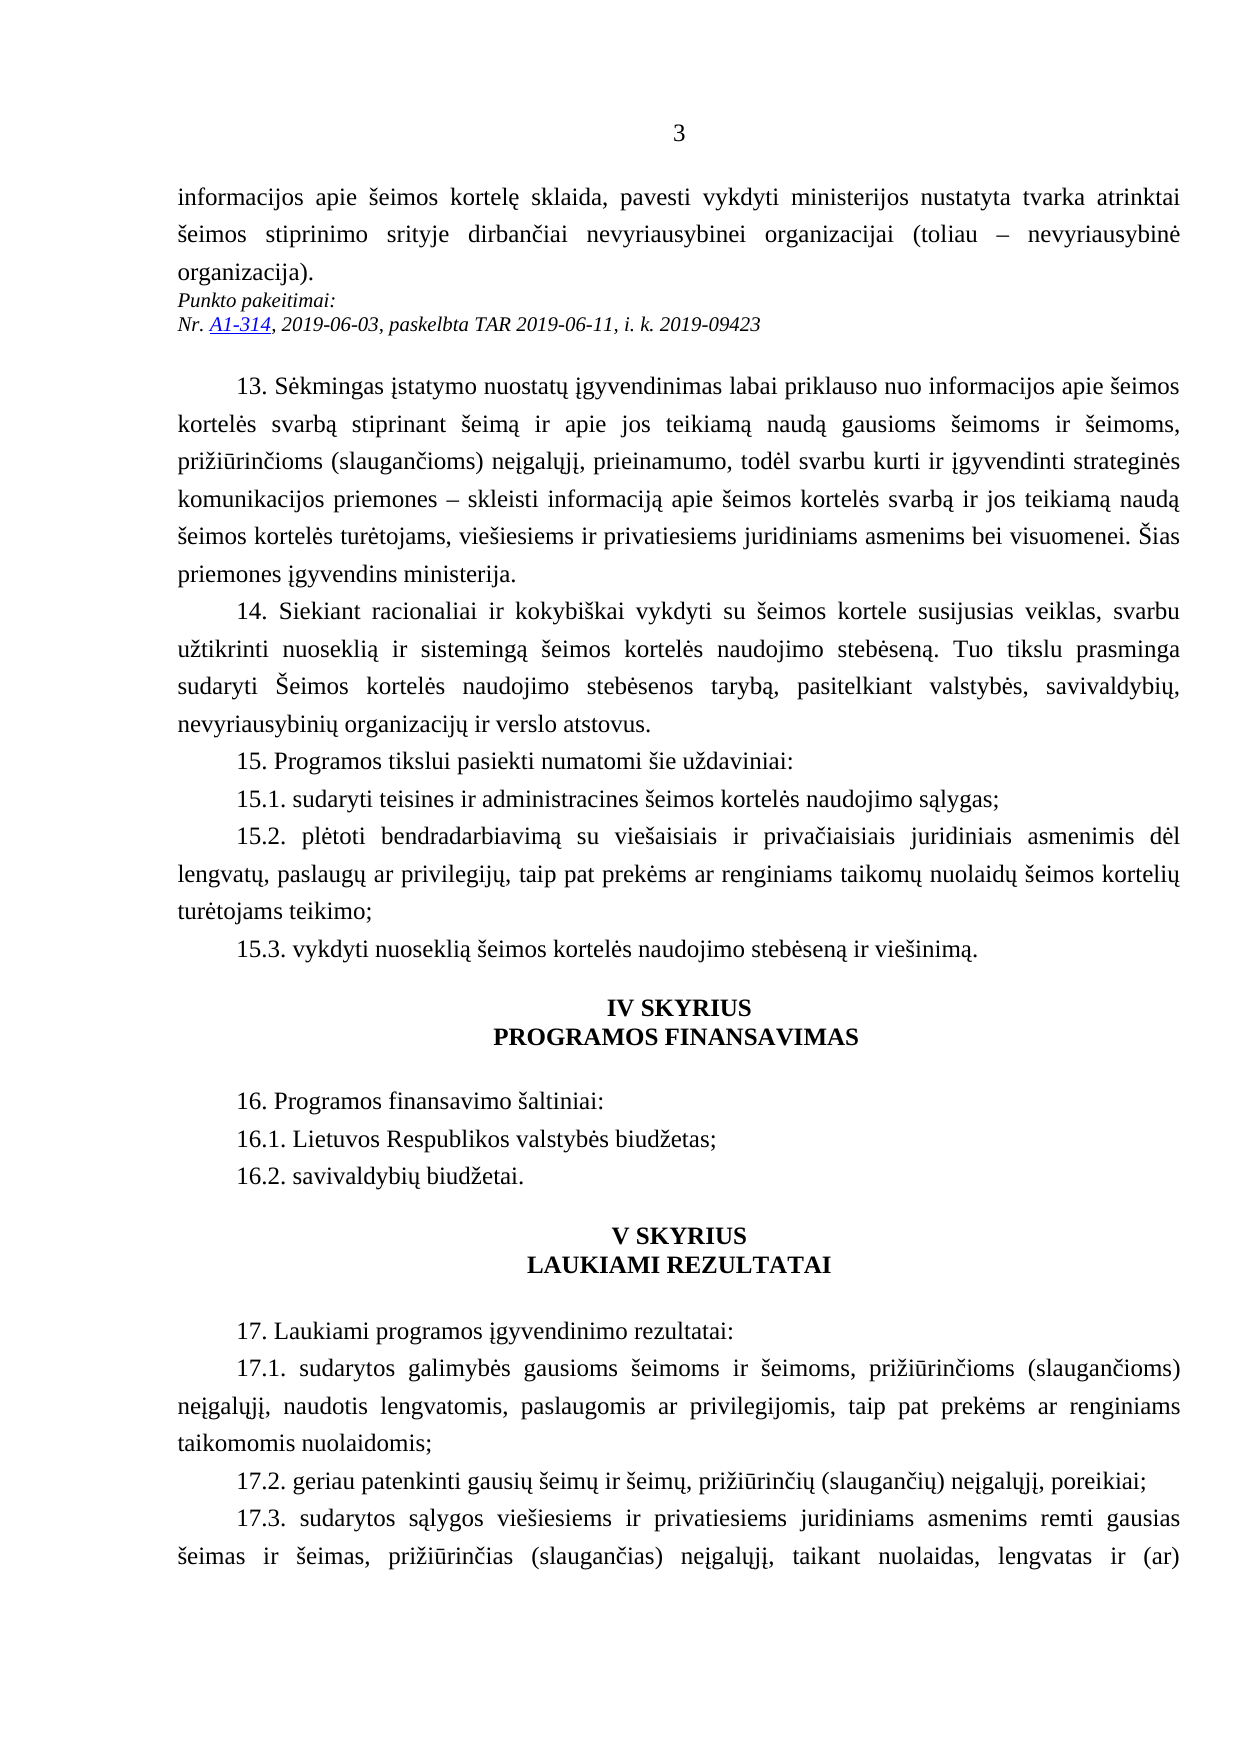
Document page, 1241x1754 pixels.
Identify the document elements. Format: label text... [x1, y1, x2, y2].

text 17.1. sudarytos galimybės gausioms šeimoms ir šeimoms, prižiūrinčioms (slaugančioms) neįgalųjį, naudotis lengvatomis, paslaugomis ar privilegijomis, taip pat prekėms ar renginiams taikomomis nuolaidomis; [177, 1345, 1181, 1457]
text 15.2. plėtoti bendradarbiavimą su viešaisiais ir privačiaisiais juridiniais asmenimis dėl lengvatų, paslaugų ar privilegijų, taip pat prekėms ar renginiams taikomų nuolaidų šeimos kortelių turėtojams teikimo; [177, 815, 1181, 927]
text 13. Sėkmingas įstatymo nuostatų įgyvendinimas labai priklauso nuo informacijos apie šeimos kortelės svarbą stiprinant šeimą ir apie jos teikiamą naudą gausioms šeimoms ir šeimoms, prižiūrinčioms (slaugančioms) neįgalųjį, prieinamumo, todėl svarbu kurti ir įgyvendinti strateginės komunikacijos priemones – skleisti informaciją apie šeimos kortelės svarbą ir jos teikiamą naudą šeimos kortelės turėtojams, viešiesiems ir privatiesiems juridiniams asmenims bei visuomenei. Šias priemones įgyvendins ministerija. [177, 365, 1181, 590]
text informacijos apie šeimos kortelę sklaida, pavesti vykdyti ministerijos nustatyta tvarka atrinktai šeimos stiprinimo srityje dirbančiai nevyriausybinei organizacijai (toliau – nevyriausybinė organizacija). [177, 175, 1181, 288]
text PROGRAMOS FINANSAVIMAS [177, 1022, 1181, 1051]
text Punkto pakeitimai: [177, 288, 1181, 312]
text 14. Siekiant racionaliai ir kokybiškai vykdyti su šeimos kortele susijusias veiklas, svarbu užtikrinti nuoseklią ir sistemingą šeimos kortelės naudojimo stebėseną. Tuo tikslu prasminga sudaryti Šeimos kortelės naudojimo stebėsenos tarybą, pasitelkiant valstybės, savivaldybių, nevyriausybinių organizacijų ir verslo atstovus. [177, 590, 1181, 740]
text IV SKYRIUS [177, 993, 1181, 1022]
text V SKYRIUS [177, 1221, 1181, 1250]
text 15.1. sudaryti teisines ir administracines šeimos kortelės naudojimo sąlygas; [177, 777, 1181, 815]
text 17. Laukiami programos įgyvendinimo rezultatai: [177, 1307, 1181, 1345]
text 17.2. geriau patenkinti gausių šeimų ir šeimų, prižiūrinčių (slaugančių) neįgalųjį, poreikiai; [177, 1457, 1181, 1495]
text 16. Programos finansavimo šaltiniai: [177, 1080, 1181, 1117]
text 15.3. vykdyti nuoseklią šeimos kortelės naudojimo stebėseną ir viešinimą. [177, 927, 1181, 965]
text Nr. A1-314, 2019-06-03, paskelbta TAR 2019-06-11, i. k. 2019-09423 [177, 312, 1181, 336]
text 16.2. savivaldybių biudžetai. [177, 1155, 1181, 1192]
text LAUKIAMI REZULTATAI [177, 1250, 1181, 1278]
text 16.1. Lietuvos Respublikos valstybės biudžetas; [177, 1117, 1181, 1155]
text 17.3. sudarytos sąlygos viešiesiems ir privatiesiems juridiniams asmenims remti gausias šeimas ir šeimas, prižiūrinčias (slaugančias) neįgalųjį, taikant nuolaidas, lengvatas ir (ar) [177, 1495, 1181, 1570]
text 15. Programos tikslui pasiekti numatomi šie uždaviniai: [177, 740, 1181, 777]
